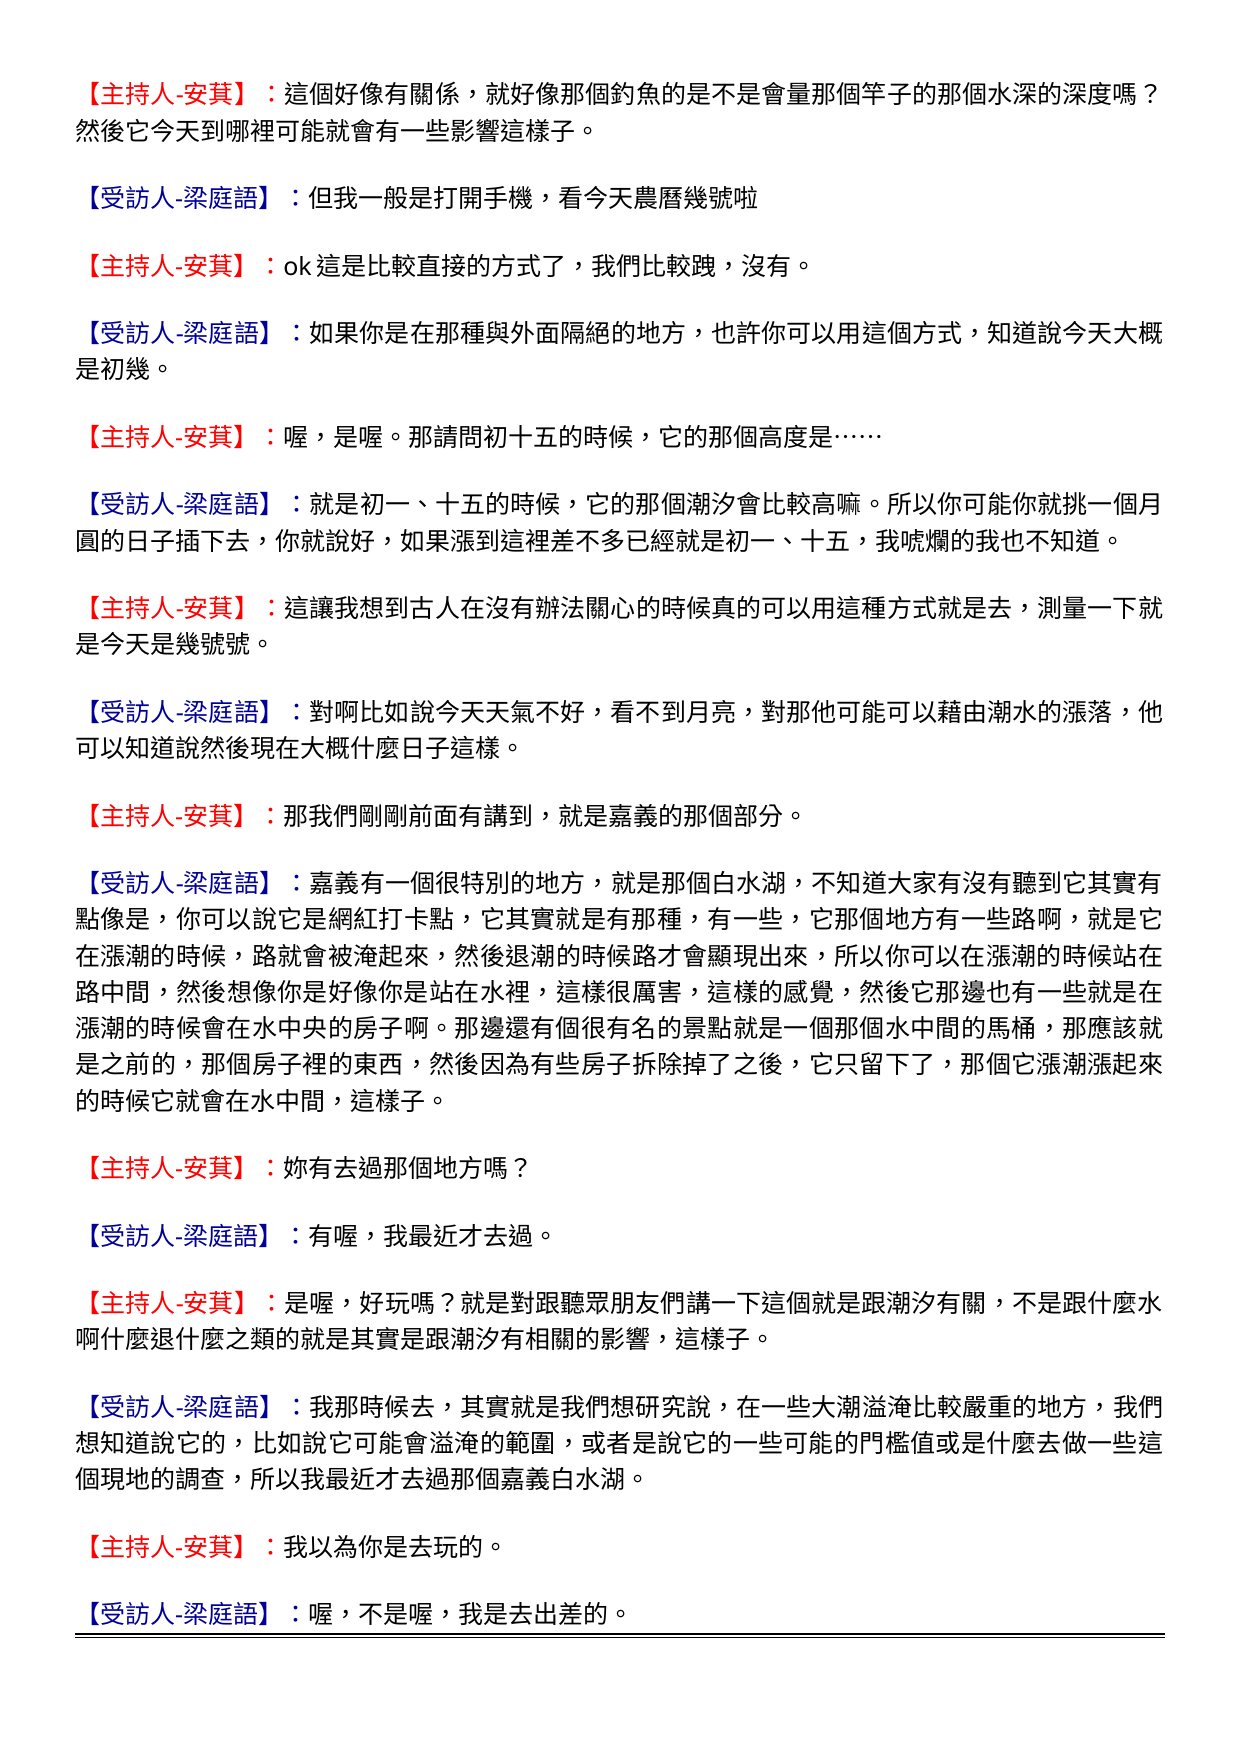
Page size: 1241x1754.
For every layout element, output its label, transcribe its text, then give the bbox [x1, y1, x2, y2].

subtitle 【主持人-安萁】：這個好像有關係，就好像那個釣魚的是不是會量那個竿子的那個水深的深度嗎？然後它今天到哪裡可能就會有一些影響這樣子。 [75, 75, 1165, 147]
subtitle 【受訪人-梁庭語】：我那時候去，其實就是我們想研究說，在一些大潮溢淹比較嚴重的地方，我們想知道說它的，比如說它可能會溢淹的範圍，或者是說它的一些可能的門檻值或是什麼去做一些這個現地的調查，所以我最近才去過那個嘉義白水湖。 [75, 1387, 1165, 1496]
subtitle 【主持人-安萁】：妳有去過那個地方嗎？ [75, 1149, 1165, 1185]
subtitle 【主持人-安萁】：喔，是喔。那請問初十五的時候，它的那個高度是…… [75, 417, 1165, 454]
subtitle 【主持人-安萁】：ok這是比較直接的方式了，我們比較跩，沒有。 [75, 246, 1165, 282]
subtitle 【受訪人-梁庭語】：但我一般是打開手機，看今天農曆幾號啦 [75, 179, 1165, 215]
subtitle 【受訪人-梁庭語】：嘉義有一個很特別的地方，就是那個白水湖，不知道大家有沒有聽到它其實有點像是，你可以說它是網紅打卡點，它其實就是有那種，有一些，它那個地方有一些路啊，就是它在漲潮的時候，路就會被淹起來，然後退潮的時候路才會顯現出來，所以你可以在漲潮的時候站在路中間，然後想像你是好像你是站在水裡，這樣很厲害，這樣的感覺，然後它那邊也有一些就是在漲潮的時候會在水中央的房子啊。那邊還有個很有名的景點就是一個那個水中間的馬桶，那應該就是之前的，那個房子裡的東西，然後因為有些房子拆除掉了之後，它只留下了，那個它漲潮漲起來的時候它就會在水中間，這樣子。 [75, 864, 1165, 1117]
subtitle 【受訪人-梁庭語】：就是初一、十五的時候，它的那個潮汐會比較高嘛。所以你可能你就挑一個月圓的日子插下去，你就說好，如果漲到這裡差不多已經就是初一、十五，我唬爛的我也不知道。 [75, 485, 1165, 557]
subtitle 【主持人-安萁】：這讓我想到古人在沒有辦法關心的時候真的可以用這種方式就是去，測量一下就是今天是幾號號。 [75, 589, 1165, 661]
subtitle 【受訪人-梁庭語】：如果你是在那種與外面隔絕的地方，也許你可以用這個方式，知道說今天大概是初幾。 [75, 314, 1165, 386]
subtitle 【受訪人-梁庭語】：有喔，我最近才去過。 [75, 1216, 1165, 1252]
subtitle 【主持人-安萁】：那我們剛剛前面有講到，就是嘉義的那個部分。 [75, 796, 1165, 832]
subtitle 【受訪人-梁庭語】：喔，不是喔，我是去出差的。 [75, 1595, 1165, 1633]
subtitle 【主持人-安萁】：我以為你是去玩的。 [75, 1527, 1165, 1564]
subtitle 【受訪人-梁庭語】：對啊比如說今天天氣不好，看不到月亮，對那他可能可以藉由潮水的漲落，他可以知道說然後現在大概什麼日子這樣。 [75, 692, 1165, 765]
subtitle 【主持人-安萁】：是喔，好玩嗎？就是對跟聽眾朋友們講一下這個就是跟潮汐有關，不是跟什麼水啊什麼退什麼之類的就是其實是跟潮汐有相關的影響，這樣子。 [75, 1284, 1165, 1356]
